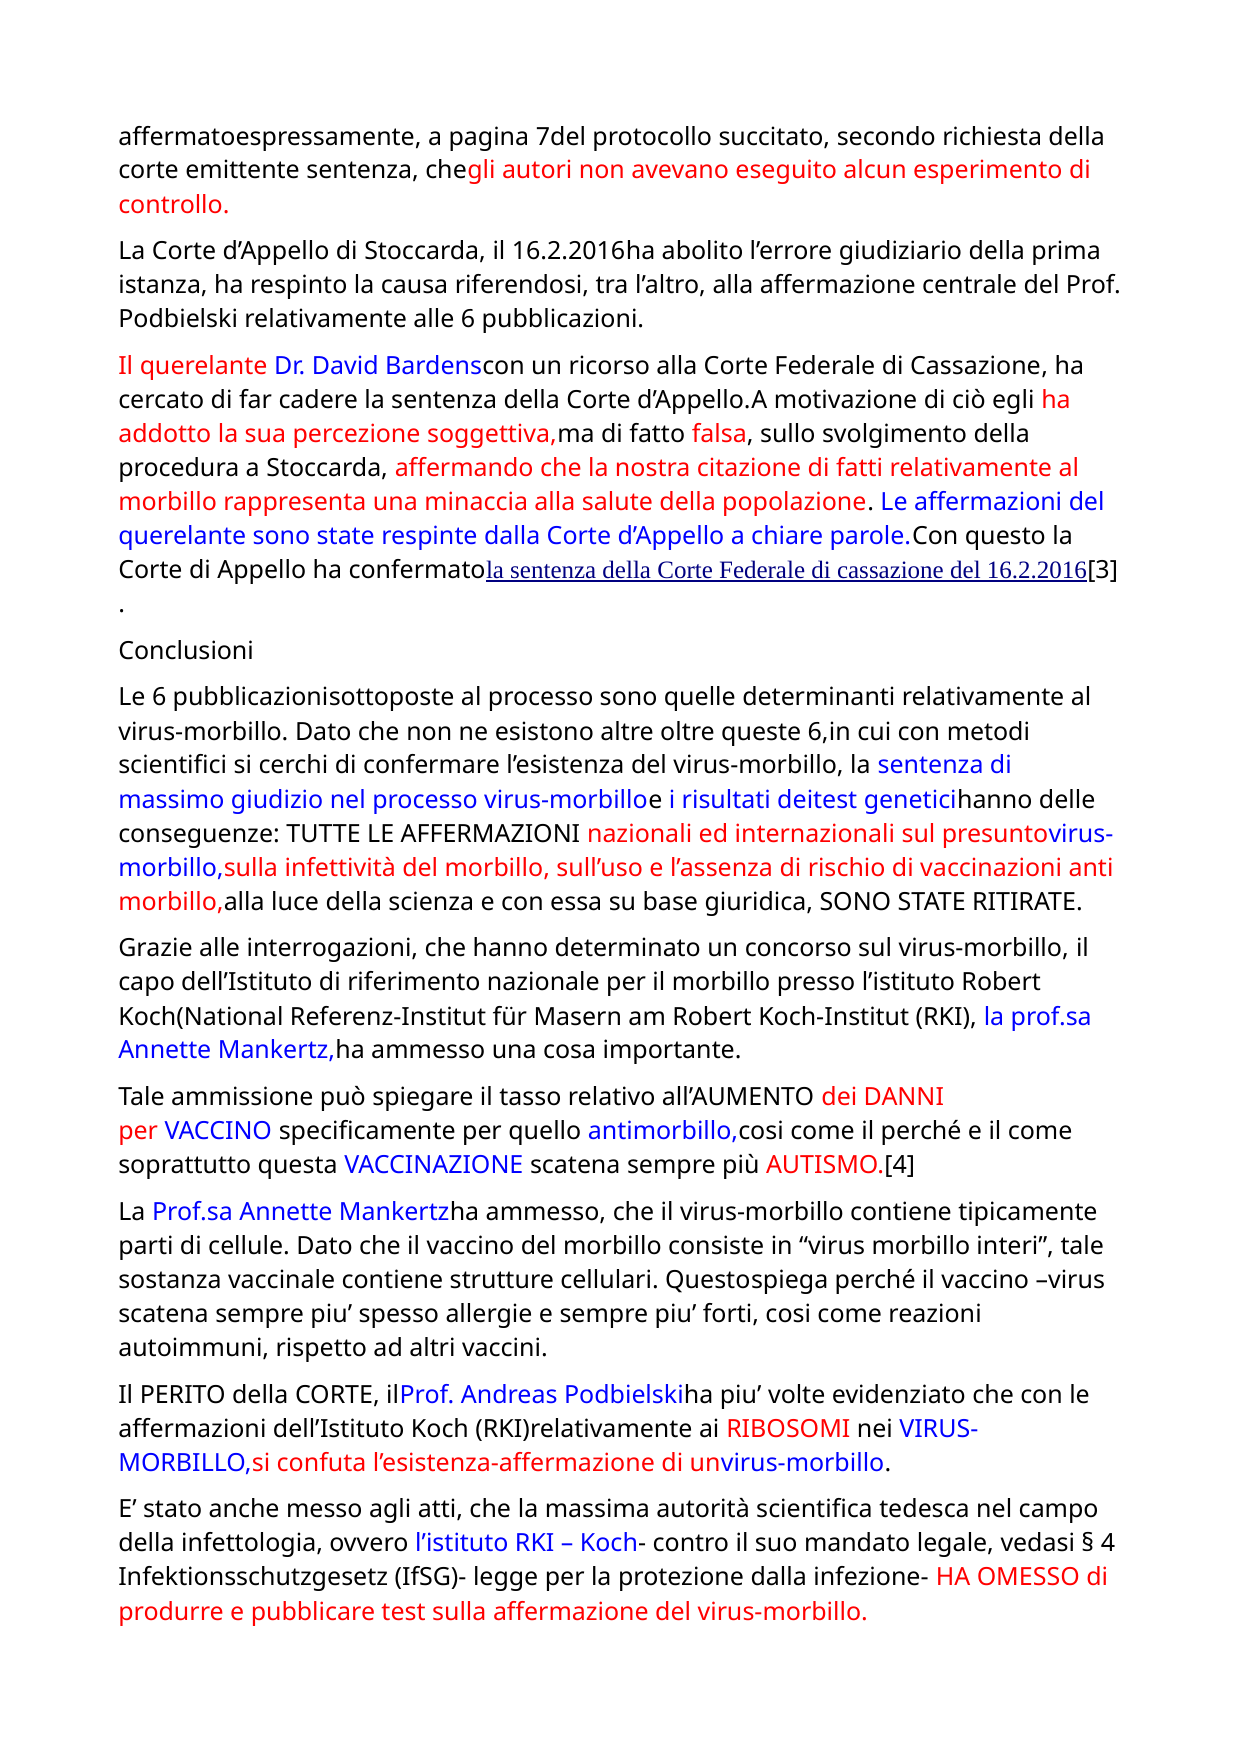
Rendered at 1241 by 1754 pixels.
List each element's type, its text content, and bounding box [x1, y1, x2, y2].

text Conclusioni [118, 632, 1122, 667]
text La Corte d’Appello di Stoccarda, il 16.2.2016ha abolito l’errore giudiziario della prima istanza, ha respinto la causa riferendosi, tra l’altro, alla affermazione centrale del Prof. Podbielski relativamente alle 6 pubblicazioni. [118, 233, 1122, 335]
text Il PERITO della CORTE, ilProf. Andreas Podbielskiha piu’ volte evidenziato che con le affermazioni dell’Istituto Koch (RKI)relativamente ai RIBOSOMI nei VIRUS-MORBILLO,si confuta l’esistenza-affermazione di unvirus-morbillo. [118, 1376, 1122, 1478]
text Tale ammissione può spiegare il tasso relativo all’AUMENTO dei DANNI per VACCINO specificamente per quello antimorbillo,cosi come il perché e il come soprattutto questa VACCINAZIONE scatena sempre più AUTISMO.[4] [118, 1079, 1122, 1181]
text Il querelante Dr. David Bardenscon un ricorso alla Corte Federale di Cassazione, ha cercato di far cadere la sentenza della Corte d’Appello.A motivazione di ciò egli ha addotto la sua percezione soggettiva,ma di fatto falsa, sullo svolgimento della procedura a Stoccarda, affermando che la nostra citazione di fatti relativamente al morbillo rappresenta una minaccia alla salute della popolazione. Le affermazioni del querelante sono state respinte dalla Corte d’Appello a chiare parole.Con questo la Corte di Appello ha confermatola sentenza della Corte Federale di cassazione del 16.2.2016[3] . [118, 347, 1122, 620]
text La Prof.sa Annette Mankertzha ammesso, che il virus-morbillo contiene tipicamente parti di cellule. Dato che il vaccino del morbillo consiste in “virus morbillo interi”, tale sostanza vaccinale contiene strutture cellulari. Questospiega perché il vaccino –virus scatena sempre piu’ spesso allergie e sempre piu’ forti, cosi come reazioni autoimmuni, rispetto ad altri vaccini. [118, 1193, 1122, 1364]
text Le 6 pubblicazionisottoposte al processo sono quelle determinanti relativamente al virus-morbillo. Dato che non ne esistono altre oltre queste 6,in cui con metodi scientifici si cerchi di confermare l’esistenza del virus-morbillo, la sentenza di massimo giudizio nel processo virus-morbilloe i risultati deitest geneticihanno delle conseguenze: TUTTE LE AFFERMAZIONI nazionali ed internazionali sul presuntovirus-morbillo,sulla infettività del morbillo, sull’uso e l’assenza di rischio di vaccinazioni anti morbillo,alla luce della scienza e con essa su base giuridica, SONO STATE RITIRATE. [118, 679, 1122, 917]
text Grazie alle interrogazioni, che hanno determinato un concorso sul virus-morbillo, il capo dell’Istituto di riferimento nazionale per il morbillo presso l’istituto Robert Koch(National Referenz-Institut für Masern am Robert Koch-Institut (RKI), la prof.sa Annette Mankertz,ha ammesso una cosa importante. [118, 930, 1122, 1066]
text affermatoespressamente, a pagina 7del protocollo succitato, secondo richiesta della corte emittente sentenza, chegli autori non avevano eseguito alcun esperimento di controllo. [118, 118, 1122, 220]
text E’ stato anche messo agli atti, che la massima autorità scientifica tedesca nel campo della infettologia, ovvero l’istituto RKI – Koch- contro il suo mandato legale, vedasi § 4 Infektionsschutzgesetz (IfSG)- legge per la protezione dalla infezione- HA OMESSO di produrre e pubblicare test sulla affermazione del virus-morbillo. [118, 1491, 1122, 1627]
